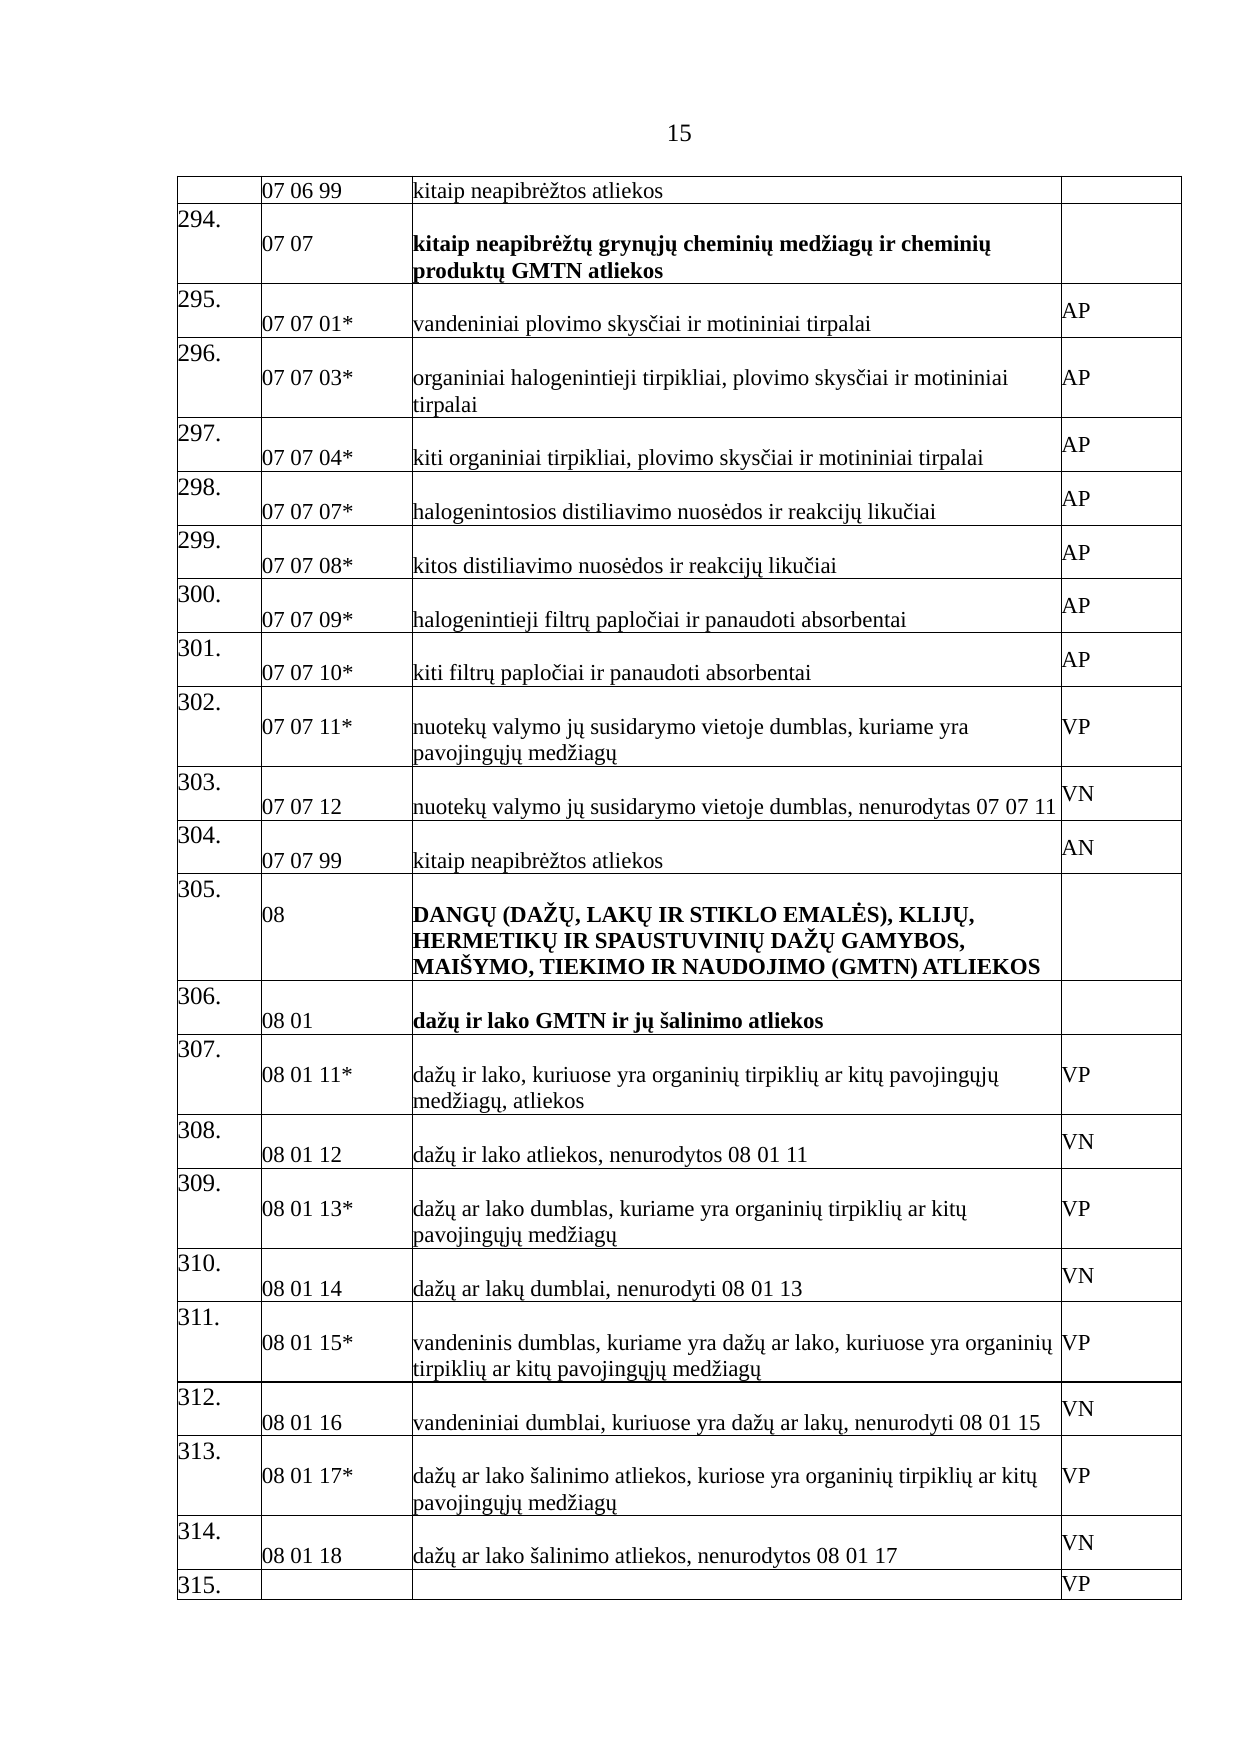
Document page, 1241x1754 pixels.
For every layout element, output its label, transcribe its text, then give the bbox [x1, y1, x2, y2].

table_cell VP [1062, 687, 1181, 766]
table_cell 299. [178, 526, 261, 578]
table_cell 07 07 [262, 204, 412, 283]
table_cell 07 07 01* [262, 284, 412, 337]
table_cell 07 07 12 [262, 767, 412, 819]
table_cell [1062, 177, 1181, 203]
table_cell [262, 1570, 412, 1599]
table_cell 08 01 15* [262, 1302, 412, 1381]
table_cell 07 06 99 [262, 177, 412, 203]
table_cell 305. [178, 874, 261, 980]
table_cell 07 07 11* [262, 687, 412, 766]
table_cell 07 07 08* [262, 526, 412, 578]
table_cell [413, 1570, 1061, 1599]
table_cell halogenintieji filtrų papločiai ir panaudoti absorbentai [413, 579, 1061, 632]
table_cell 315. [178, 1570, 261, 1599]
table_cell 309. [178, 1169, 261, 1247]
table_cell [1062, 874, 1181, 980]
table_cell 304. [178, 821, 261, 873]
table_cell 298. [178, 472, 261, 524]
table_cell dažų ar lako dumblas, kuriame yra organinių tirpiklių ar kitų pavojingųjų medžiagų [413, 1169, 1061, 1247]
table_cell 296. [178, 338, 261, 417]
table_cell AP [1062, 472, 1181, 524]
table_cell 297. [178, 418, 261, 471]
table_cell VP [1062, 1169, 1181, 1247]
table_cell 08 01 11* [262, 1035, 412, 1114]
table_cell AP [1062, 579, 1181, 632]
table_cell dažų ir lako, kuriuose yra organinių tirpiklių ar kitų pavojingųjų medžiagų, atliekos [413, 1035, 1061, 1114]
table_cell kiti filtrų papločiai ir panaudoti absorbentai [413, 633, 1061, 686]
table_cell VN [1062, 1383, 1181, 1435]
table_cell 08 [262, 874, 412, 980]
table_cell dažų ir lako atliekos, nenurodytos 08 01 11 [413, 1115, 1061, 1167]
table_cell [1062, 204, 1181, 283]
table_cell 07 07 10* [262, 633, 412, 686]
table_cell [1062, 981, 1181, 1033]
table_cell 08 01 [262, 981, 412, 1033]
table_cell dažų ar lako šalinimo atliekos, nenurodytos 08 01 17 [413, 1516, 1061, 1569]
table_cell 302. [178, 687, 261, 766]
table_cell AN [1062, 821, 1181, 873]
table_cell AP [1062, 284, 1181, 337]
table_cell 295. [178, 284, 261, 337]
table_cell VN [1062, 1115, 1181, 1167]
table_cell VP [1062, 1035, 1181, 1114]
table_cell 310. [178, 1249, 261, 1301]
table_cell VN [1062, 1249, 1181, 1301]
table_cell vandeniniai plovimo skysčiai ir motininiai tirpalai [413, 284, 1061, 337]
table_cell 07 07 09* [262, 579, 412, 632]
table_cell 08 01 17* [262, 1436, 412, 1515]
table_cell 08 01 16 [262, 1383, 412, 1435]
table_cell 08 01 18 [262, 1516, 412, 1569]
table_cell AP [1062, 633, 1181, 686]
table_cell 07 07 04* [262, 418, 412, 471]
table_cell VP [1062, 1436, 1181, 1515]
table_cell 08 01 13* [262, 1169, 412, 1247]
table_cell nuotekų valymo jų susidarymo vietoje dumblas, nenurodytas 07 07 11 [413, 767, 1061, 819]
table_cell 311. [178, 1302, 261, 1381]
table_cell 08 01 12 [262, 1115, 412, 1167]
table_cell 313. [178, 1436, 261, 1515]
table_cell VP [1062, 1302, 1181, 1381]
table_cell kitaip neapibrėžtos atliekos [413, 177, 1061, 203]
table_cell DANGŲ (DAŽŲ, LAKŲ IR STIKLO EMALĖS), KLIJŲ, HERMETIKŲ IR SPAUSTUVINIŲ DAŽŲ GAMYBOS, MAIŠYMO, TIEKIMO IR NAUDOJIMO (GMTN) ATLIEKOS [413, 874, 1061, 980]
table_cell VP [1062, 1570, 1181, 1599]
table_cell kiti organiniai tirpikliai, plovimo skysčiai ir motininiai tirpalai [413, 418, 1061, 471]
table_cell 300. [178, 579, 261, 632]
table_cell [178, 177, 261, 203]
table_cell VN [1062, 1516, 1181, 1569]
table_cell 294. [178, 204, 261, 283]
table_cell organiniai halogenintieji tirpikliai, plovimo skysčiai ir motininiai tirpalai [413, 338, 1061, 417]
table_cell 301. [178, 633, 261, 686]
table_cell nuotekų valymo jų susidarymo vietoje dumblas, kuriame yra pavojingųjų medžiagų [413, 687, 1061, 766]
table_cell AP [1062, 526, 1181, 578]
table_cell kitaip neapibrėžtų grynųjų cheminių medžiagų ir cheminių produktų GMTN atliekos [413, 204, 1061, 283]
table_cell vandeninis dumblas, kuriame yra dažų ar lako, kuriuose yra organinių tirpiklių ar kitų pavojingųjų medžiagų [413, 1302, 1061, 1381]
table_cell 07 07 03* [262, 338, 412, 417]
table_cell 312. [178, 1383, 261, 1435]
table_cell 308. [178, 1115, 261, 1167]
table_cell 303. [178, 767, 261, 819]
table_cell 314. [178, 1516, 261, 1569]
table_cell halogenintosios distiliavimo nuosėdos ir reakcijų likučiai [413, 472, 1061, 524]
table_cell dažų ir lako GMTN ir jų šalinimo atliekos [413, 981, 1061, 1033]
table_cell 306. [178, 981, 261, 1033]
table_cell AP [1062, 418, 1181, 471]
table_cell dažų ar lako šalinimo atliekos, kuriose yra organinių tirpiklių ar kitų pavojingųjų medžiagų [413, 1436, 1061, 1515]
table_cell VN [1062, 767, 1181, 819]
table_cell vandeniniai dumblai, kuriuose yra dažų ar lakų, nenurodyti 08 01 15 [413, 1383, 1061, 1435]
table_cell dažų ar lakų dumblai, nenurodyti 08 01 13 [413, 1249, 1061, 1301]
table_cell 07 07 07* [262, 472, 412, 524]
table_cell AP [1062, 338, 1181, 417]
table_cell kitos distiliavimo nuosėdos ir reakcijų likučiai [413, 526, 1061, 578]
table_cell 08 01 14 [262, 1249, 412, 1301]
table_cell 07 07 99 [262, 821, 412, 873]
table_cell 307. [178, 1035, 261, 1114]
table_cell kitaip neapibrėžtos atliekos [413, 821, 1061, 873]
